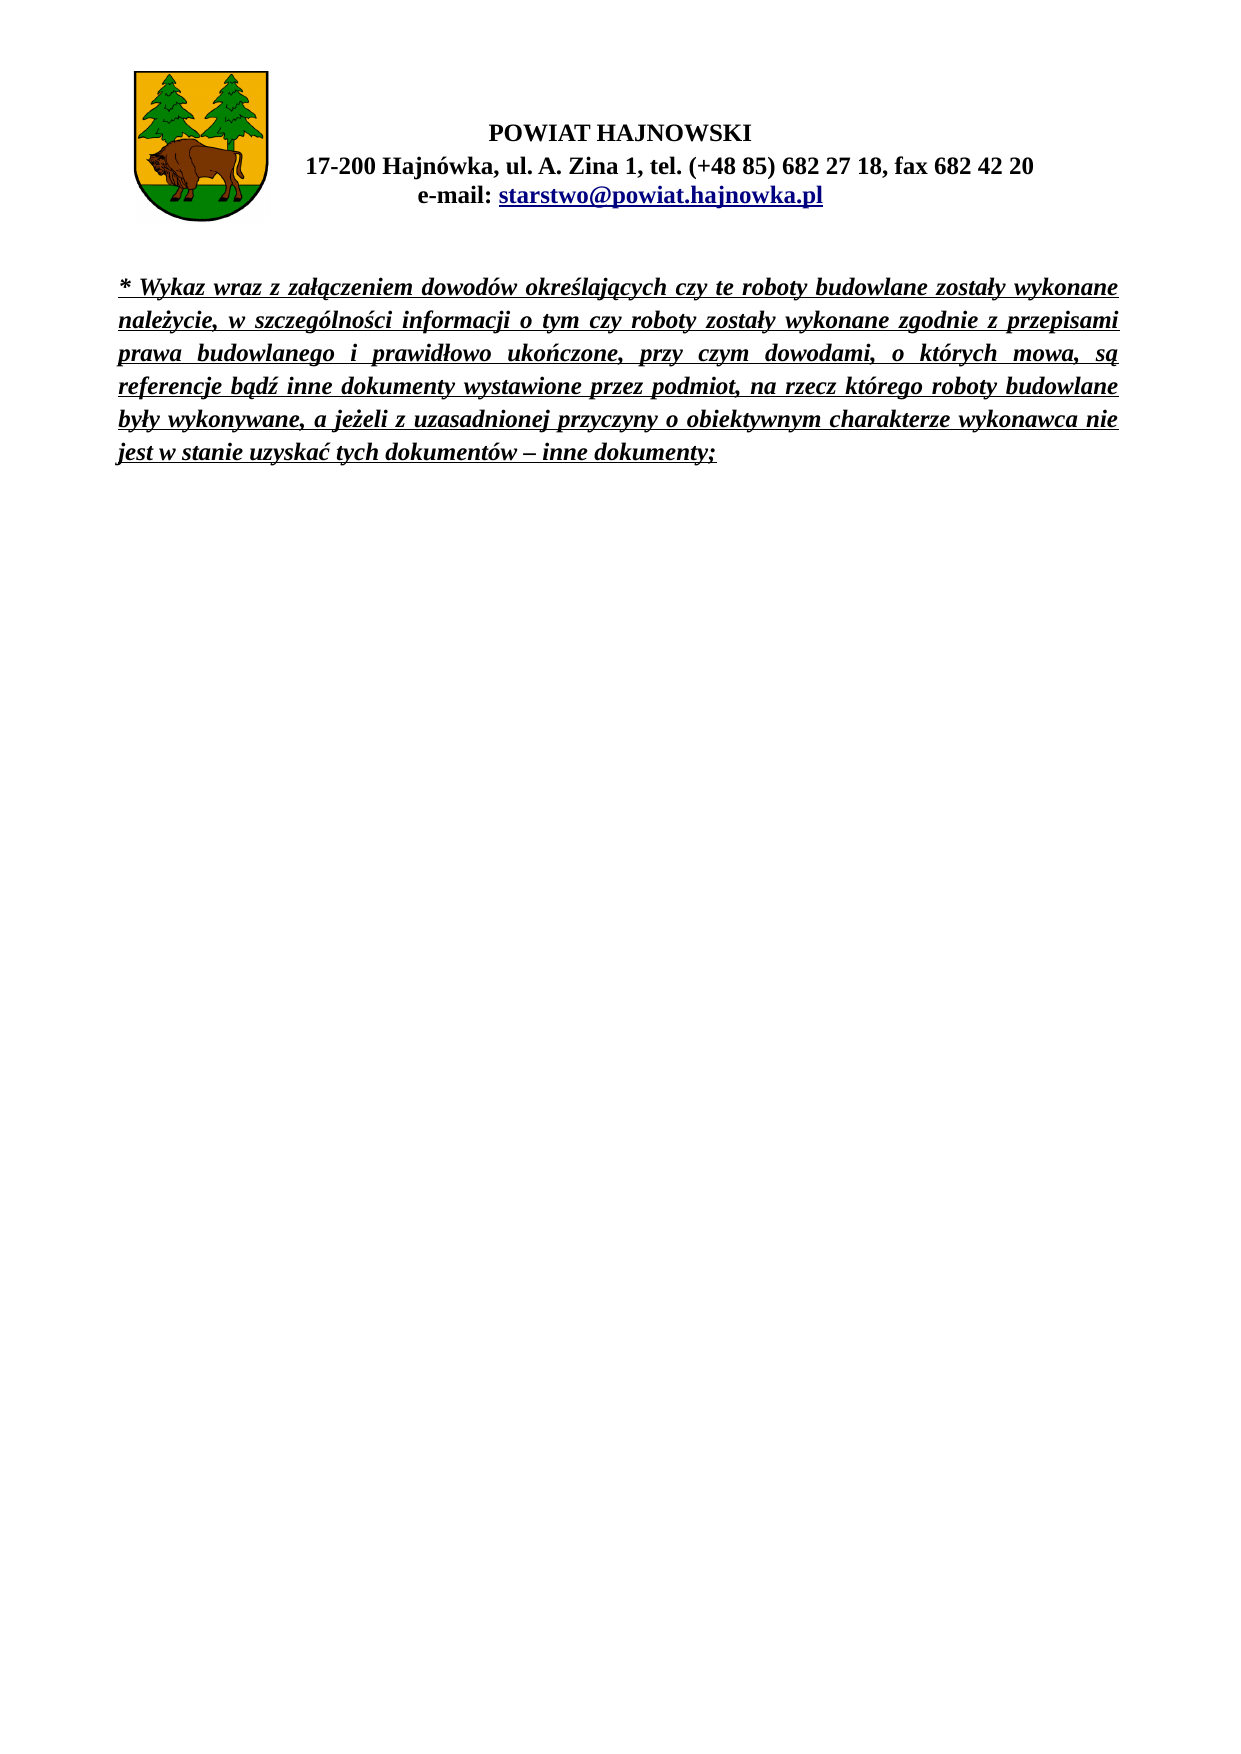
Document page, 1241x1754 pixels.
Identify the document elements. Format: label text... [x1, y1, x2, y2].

text * Wykaz wraz z załączeniem dowodów określających czy te roboty budowlane zostały wykonane należycie, w szczególności informacji o tym czy roboty zostały wykonane zgodnie z przepisami prawa budowlanego i prawidłowo ukończone, przy czym dowodami, o których mowa, są referencje bądź inne dokumenty wystawione przez podmiot, na rzecz którego roboty budowlane były wykonywane, a jeżeli z uzasadnionej przyczyny o obiektywnym charakterze wykonawca nie jest w stanie uzyskać tych dokumentów – inne dokumenty; [118, 272, 1122, 466]
